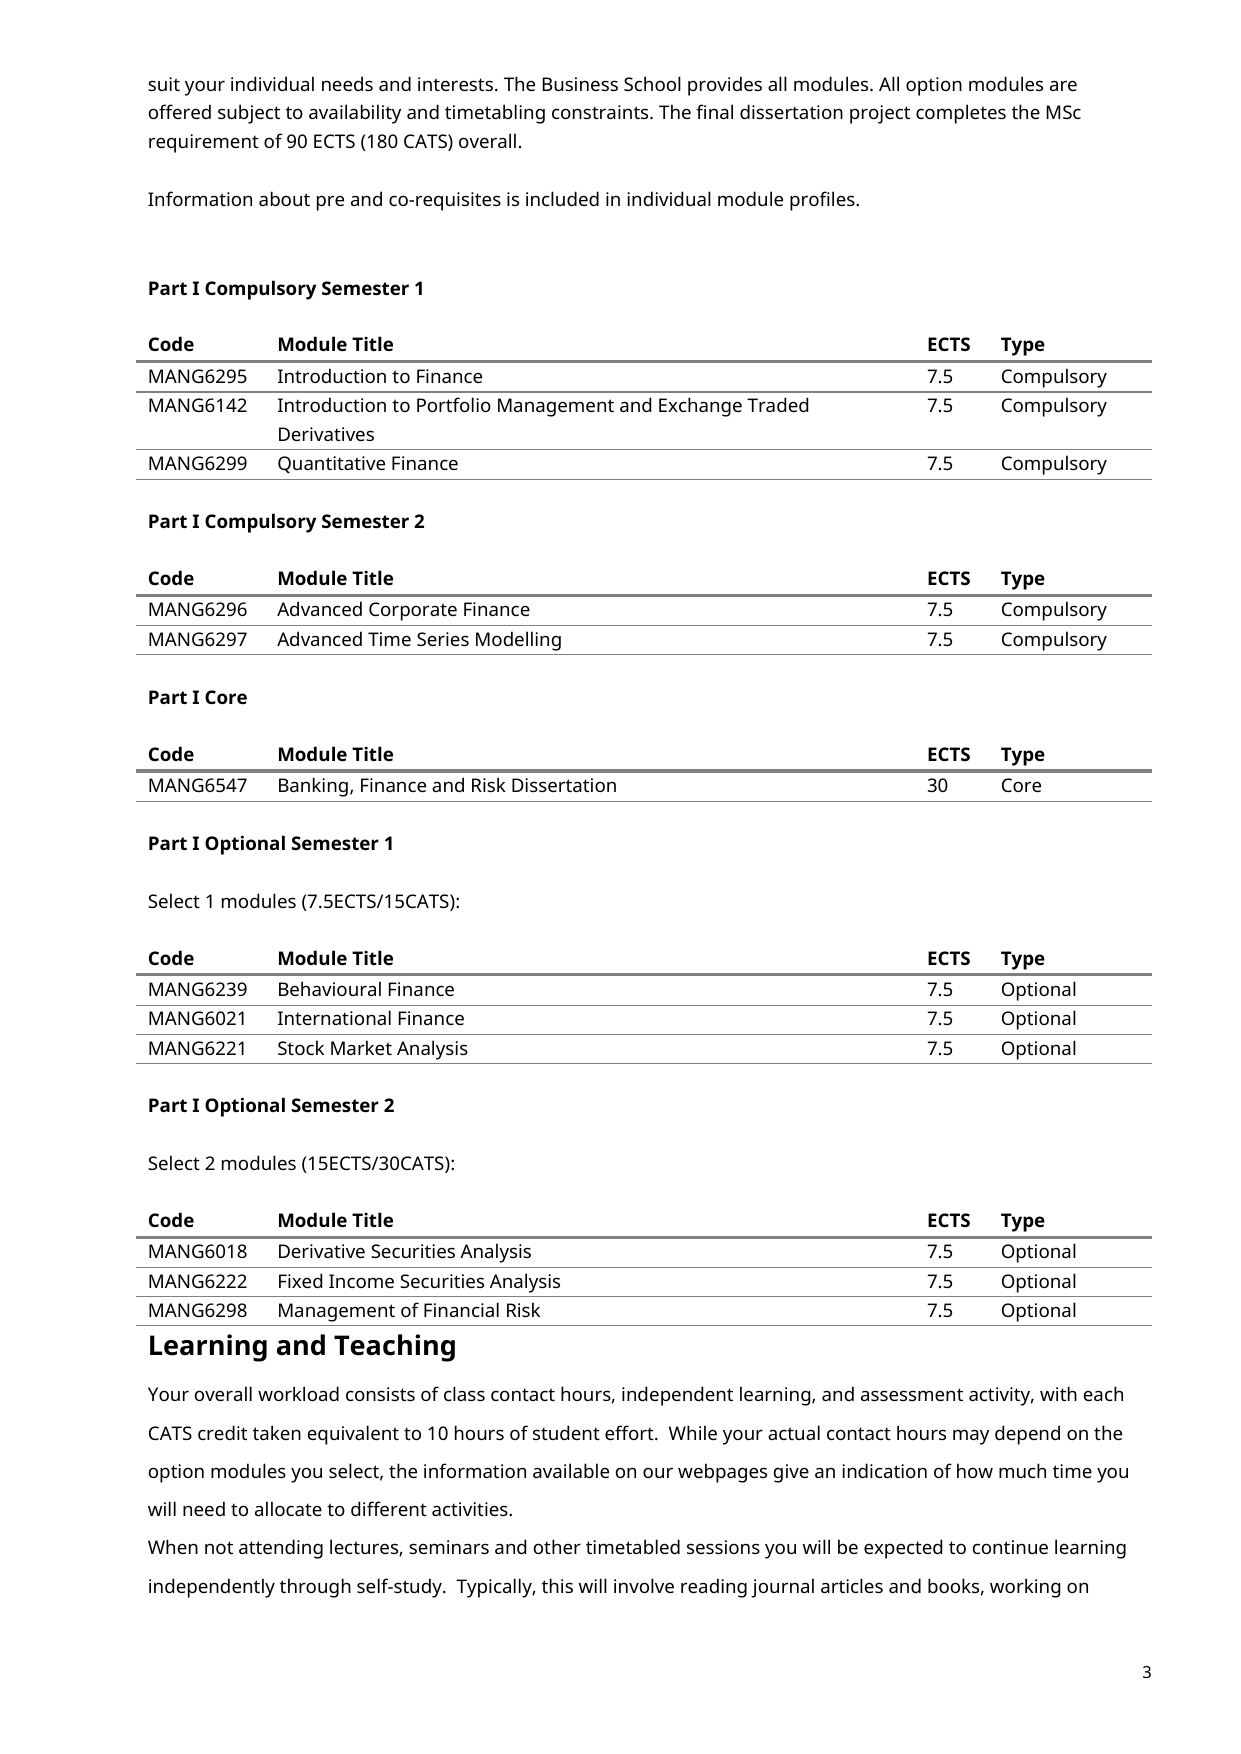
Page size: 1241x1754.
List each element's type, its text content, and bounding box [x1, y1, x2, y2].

table_cell ECTS [916, 741, 989, 769]
table_cell Part I Core [136, 655, 1152, 741]
table_cell Part I Compulsory Semester 1 [136, 246, 1152, 332]
table_cell Optional [989, 1297, 1152, 1325]
table_cell 30 [916, 773, 989, 801]
table_cell Code [136, 332, 266, 360]
table_cell Advanced Corporate Finance [266, 597, 916, 625]
table_cell MANG6298 [136, 1297, 266, 1325]
table_cell Module Title [266, 332, 916, 360]
table_cell Introduction to Finance [266, 363, 916, 391]
table_cell Part I Optional Semester 1 Select 1 modules (7.5ECTS/15CATS): [136, 802, 1152, 945]
table_cell MANG6297 [136, 626, 266, 654]
table_cell MANG6222 [136, 1268, 266, 1296]
table_cell Module Title [266, 741, 916, 769]
table_cell MANG6239 [136, 976, 266, 1004]
table_cell Code [136, 741, 266, 769]
table_cell Introduction to Portfolio Management and Exchange Traded Derivatives [266, 393, 916, 449]
table_cell MANG6021 [136, 1006, 266, 1034]
table_cell Type [989, 741, 1152, 769]
table_cell 7.5 [916, 1035, 989, 1063]
table_cell ECTS [916, 332, 989, 360]
table_cell Compulsory [989, 597, 1152, 625]
table_cell Compulsory [989, 450, 1152, 479]
table_cell MANG6142 [136, 393, 266, 449]
table_cell Fixed Income Securities Analysis [266, 1268, 916, 1296]
table_cell MANG6018 [136, 1239, 266, 1267]
text Your overall workload consists of class contact hours, independent learning, and assessment activity, with each CATS credit taken equivalent to 10 hours of student effort. While your actual contact hours may depend on the option modules you select, the information available on our webpages give an indication of how much time you will need to allocate to different activities. [148, 1382, 1152, 1522]
table_cell 7.5 [916, 1297, 989, 1325]
table_cell 7.5 [916, 450, 989, 479]
table_cell International Finance [266, 1006, 916, 1034]
table_cell Type [989, 565, 1152, 594]
table_cell ECTS [916, 565, 989, 594]
table_cell Code [136, 945, 266, 973]
table_cell Code [136, 1207, 266, 1236]
table_cell Type [989, 332, 1152, 360]
table_cell Behavioural Finance [266, 976, 916, 1004]
table_cell Optional [989, 976, 1152, 1004]
table_cell Management of Financial Risk [266, 1297, 916, 1325]
table_cell 7.5 [916, 626, 989, 654]
table_header suit your individual needs and interests. The Business School provides all modules. All option modules are offered subject to availability and timetabling constraints. The final dissertation project completes the MSc requirement of 90 ECTS (180 CATS) overall. Information about pre and co-requisites is included in individual module profiles. [136, 71, 1152, 246]
table_cell Stock Market Analysis [266, 1035, 916, 1063]
table_cell 7.5 [916, 1268, 989, 1296]
table_cell Optional [989, 1268, 1152, 1296]
table_cell Optional [989, 1239, 1152, 1267]
table_cell MANG6547 [136, 773, 266, 801]
table_cell Optional [989, 1006, 1152, 1034]
table_cell Module Title [266, 945, 916, 973]
table_cell Compulsory [989, 363, 1152, 391]
table_cell MANG6295 [136, 363, 266, 391]
table_cell Optional [989, 1035, 1152, 1063]
table_cell Compulsory [989, 393, 1152, 449]
table_cell MANG6221 [136, 1035, 266, 1063]
table_cell Type [989, 1207, 1152, 1236]
table_cell Part I Optional Semester 2 Select 2 modules (15ECTS/30CATS): [136, 1064, 1152, 1207]
table_cell MANG6299 [136, 450, 266, 479]
table_cell Type [989, 945, 1152, 973]
table_cell Derivative Securities Analysis [266, 1239, 916, 1267]
table_cell ECTS [916, 945, 989, 973]
table_cell Compulsory [989, 626, 1152, 654]
table_cell Code [136, 565, 266, 594]
table_cell Advanced Time Series Modelling [266, 626, 916, 654]
table_cell Quantitative Finance [266, 450, 916, 479]
table_cell 7.5 [916, 1239, 989, 1267]
table_cell 7.5 [916, 393, 989, 449]
table_cell ECTS [916, 1207, 989, 1236]
table_cell Part I Compulsory Semester 2 [136, 480, 1152, 565]
table_cell 7.5 [916, 597, 989, 625]
table_cell 7.5 [916, 1006, 989, 1034]
table_cell Module Title [266, 565, 916, 594]
table_cell Banking, Finance and Risk Dissertation [266, 773, 916, 801]
table_cell Core [989, 773, 1152, 801]
table_cell Module Title [266, 1207, 916, 1236]
text When not attending lectures, seminars and other timetabled sessions you will be expected to continue learning independently through self-study. Typically, this will involve reading journal articles and books, working on [148, 1535, 1152, 1598]
subtitle Learning and Teaching [148, 1326, 1152, 1363]
table_cell 7.5 [916, 363, 989, 391]
table_cell MANG6296 [136, 597, 266, 625]
table_cell 7.5 [916, 976, 989, 1004]
